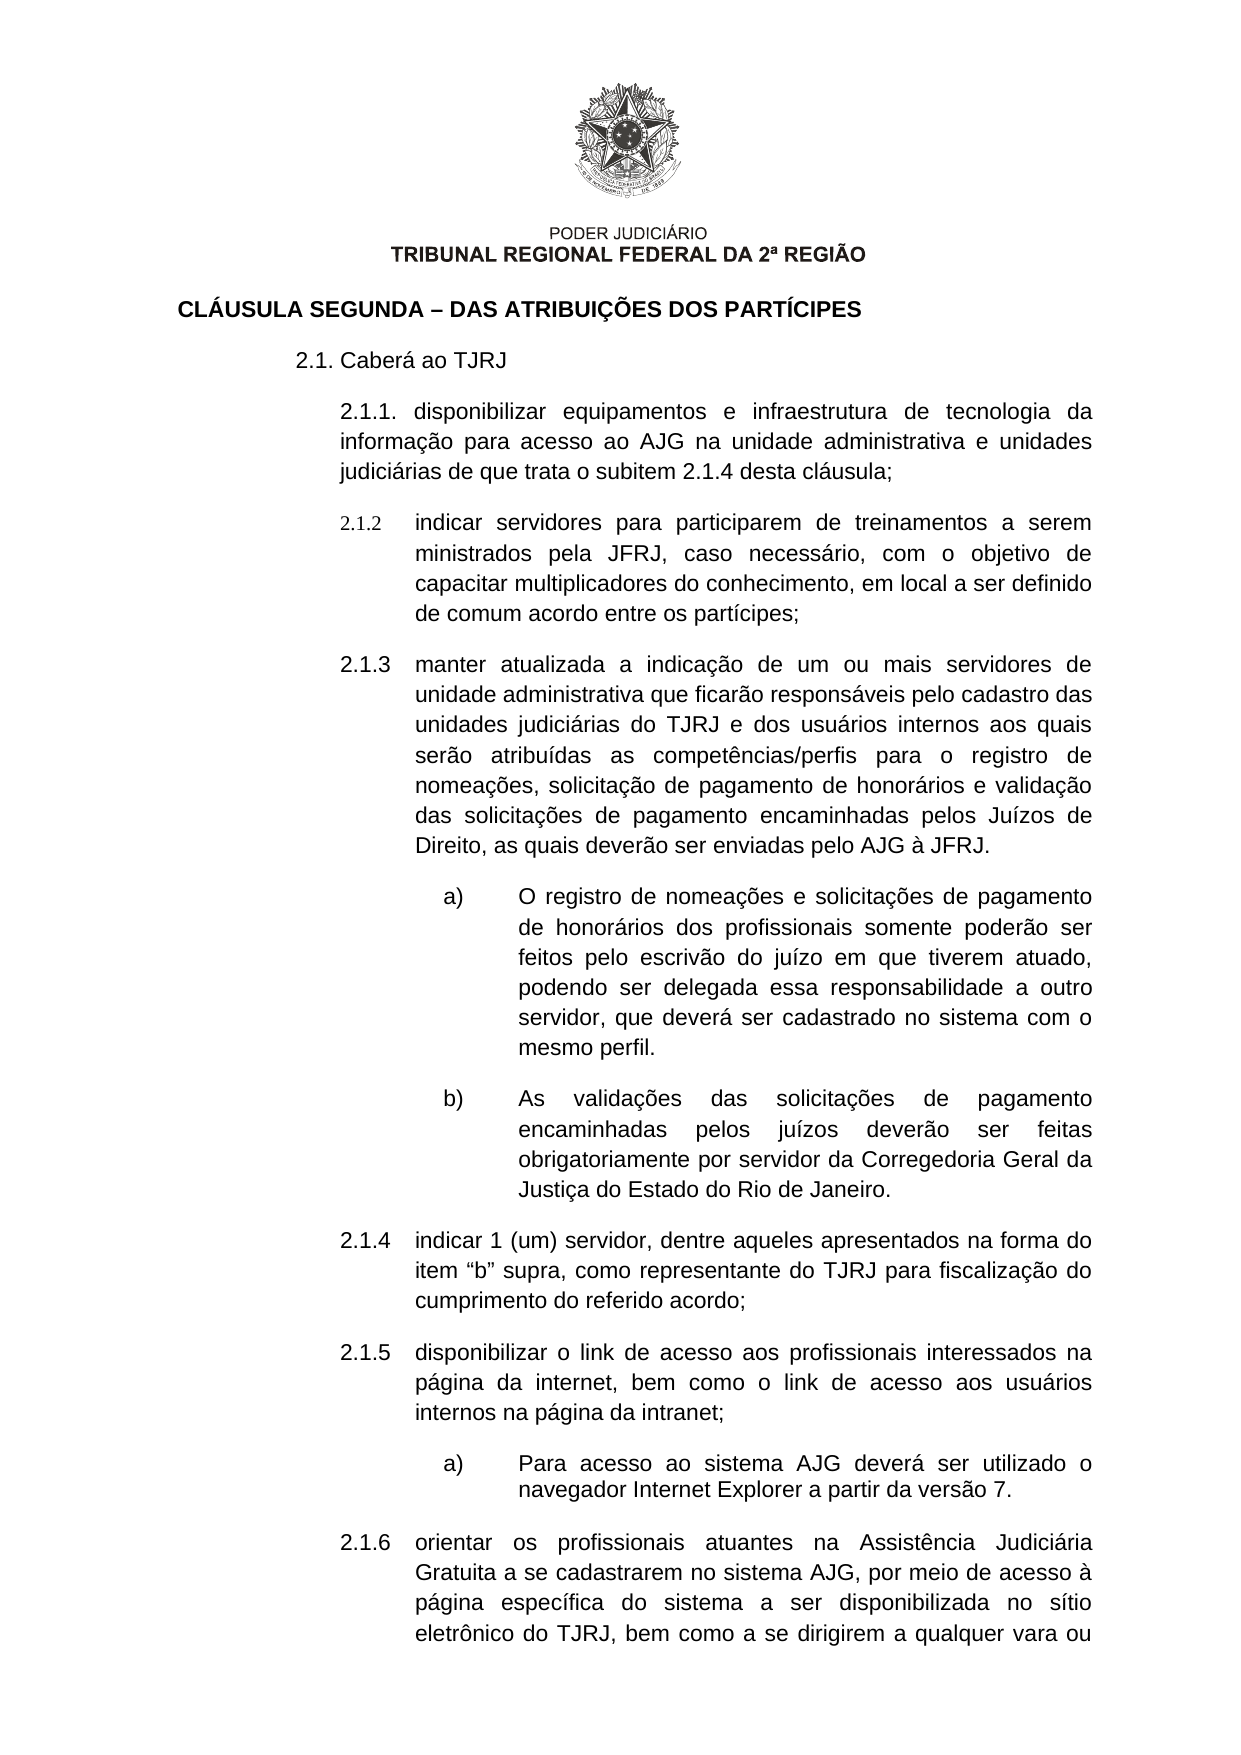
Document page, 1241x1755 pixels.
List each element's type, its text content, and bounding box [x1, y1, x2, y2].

list 2.1.1. disponibilizar equipamentos e infraestrutura de tecnologia da informação para acesso ao AJG na unidade administrativa e unidades judiciárias de que trata o subitem 2.1.4 desta cláusula; [340, 398, 1093, 484]
list orientar os profissionais atuantes na Assistência Judiciária Gratuita a se cadastrarem no sistema AJG, por meio de acesso à página específica do sistema a ser disponibilizada no sítio eletrônico do TJRJ, bem como a se dirigirem a qualquer vara ou [340, 1529, 1093, 1646]
text 2.1. Caberá ao TJRJ [177, 347, 1093, 373]
list indicar 1 (um) servidor, dentre aqueles apresentados na forma do item “b” supra, como representante do TJRJ para fiscalização do cumprimento do referido acordo; [340, 1227, 1093, 1314]
list manter atualizada a indicação de um ou mais servidores de unidade administrativa que ficarão responsáveis pelo cadastro das unidades judiciárias do TJRJ e dos usuários internos aos quais serão atribuídas as competências/perfis para o registro de nomeações, solicitação de pagamento de honorários e validação das solicitações de pagamento encaminhadas pelos Juízos de Direito, as quais deverão ser enviadas pelo AJG à JFRJ. [340, 651, 1093, 858]
list As validações das solicitações de pagamento encaminhadas pelos juízos deverão ser feitas obrigatoriamente por servidor da Corregedoria Geral da Justiça do Estado do Rio de Janeiro. [443, 1085, 1093, 1202]
list O registro de nomeações e solicitações de pagamento de honorários dos profissionais somente poderão ser feitos pelo escrivão do juízo em que tiverem atuado, podendo ser delegada essa responsabilidade a outro servidor, que deverá ser cadastrado no sistema com o mesmo perfil. [443, 883, 1093, 1061]
list indicar servidores para participarem de treinamentos a serem ministrados pela JFRJ, caso necessário, com o objetivo de capacitar multiplicadores do conhecimento, em local a ser definido de comum acordo entre os partícipes; [340, 509, 1093, 626]
list disponibilizar o link de acesso aos profissionais interessados na página da internet, bem como o link de acesso aos usuários internos na página da intranet; [340, 1338, 1093, 1425]
list Para acesso ao sistema AJG deverá ser utilizado o navegador Internet Explorer a partir da versão 7. [443, 1450, 1093, 1503]
text CLÁUSULA SEGUNDA – DAS ATRIBUIÇÕES DOS PARTÍCIPES [177, 296, 1093, 322]
